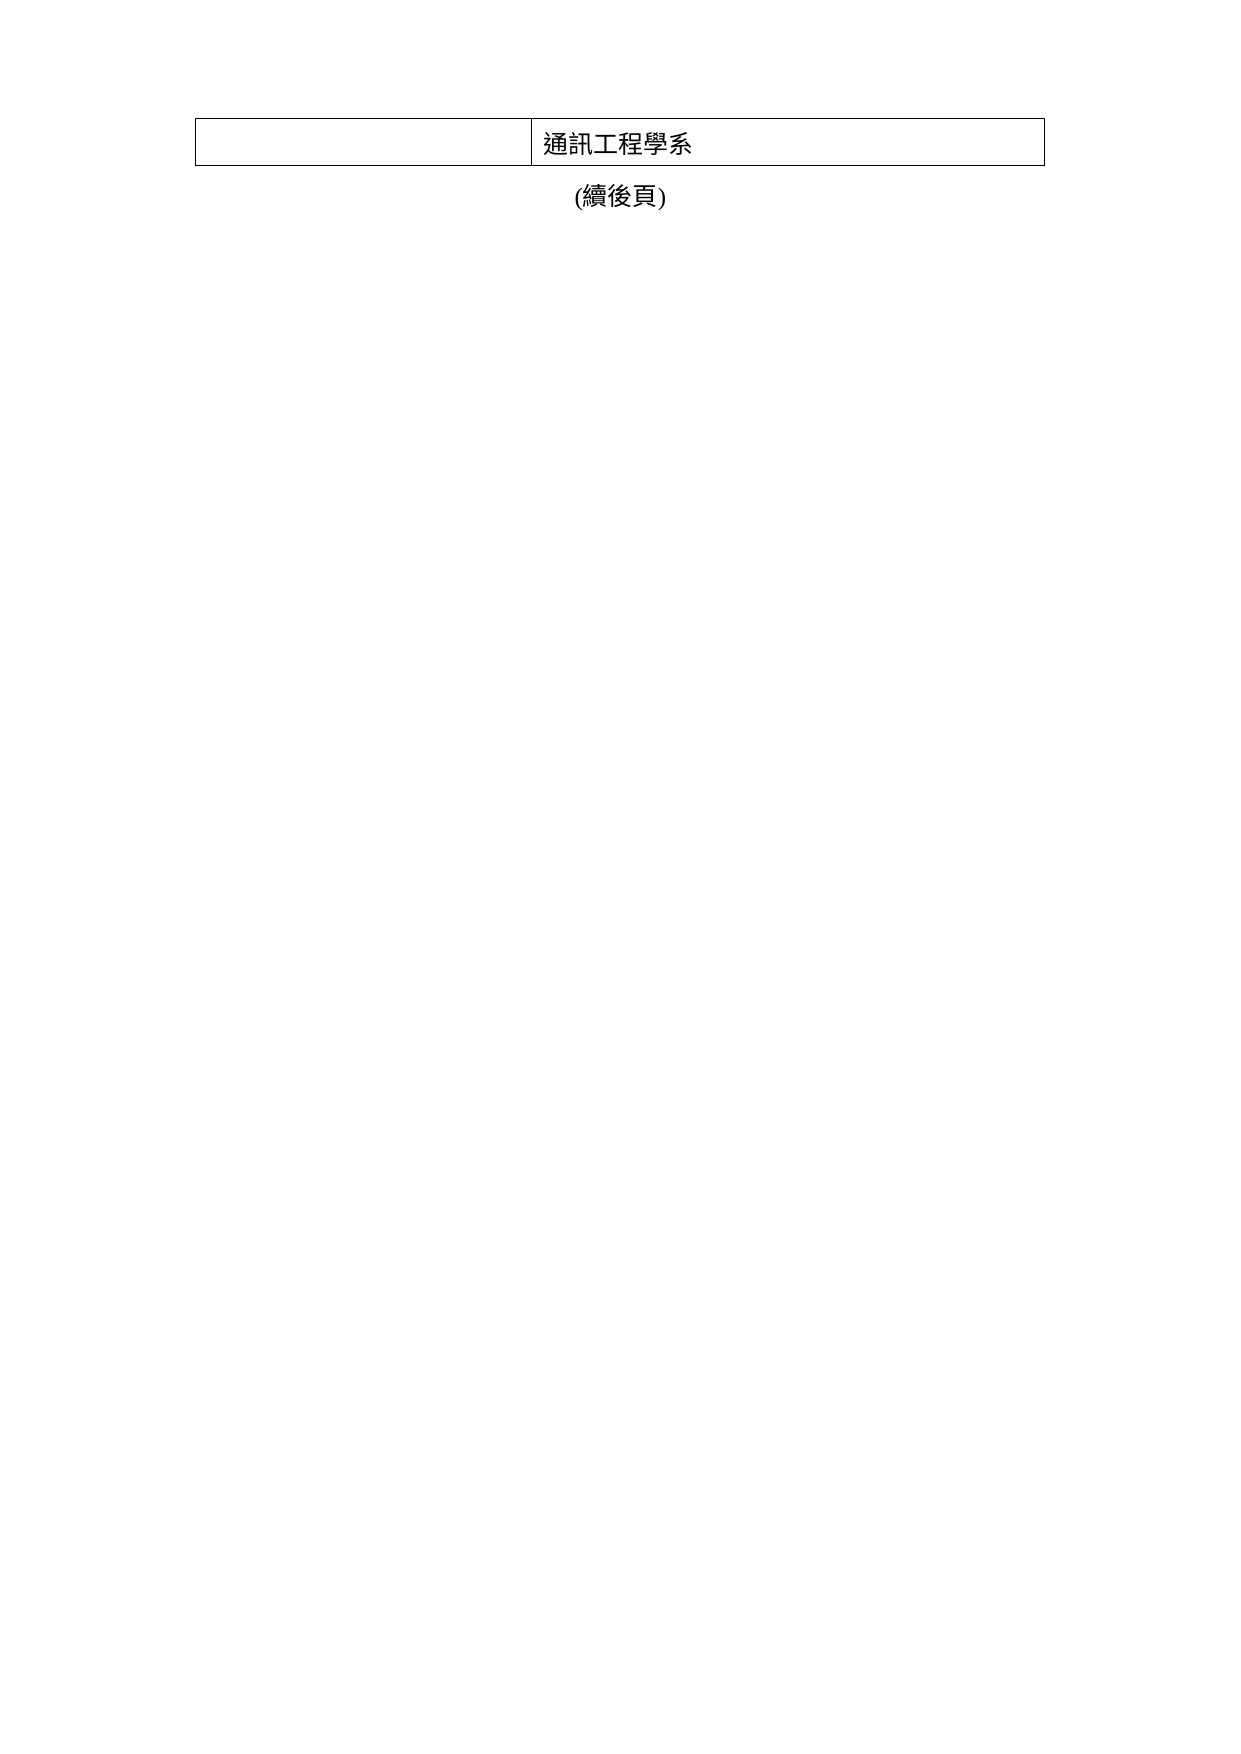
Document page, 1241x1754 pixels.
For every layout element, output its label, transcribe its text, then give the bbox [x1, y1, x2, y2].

text (續後頁) [88, 179, 1152, 212]
table_cell 通訊工程學系 [532, 119, 1044, 165]
table_cell [196, 119, 531, 165]
